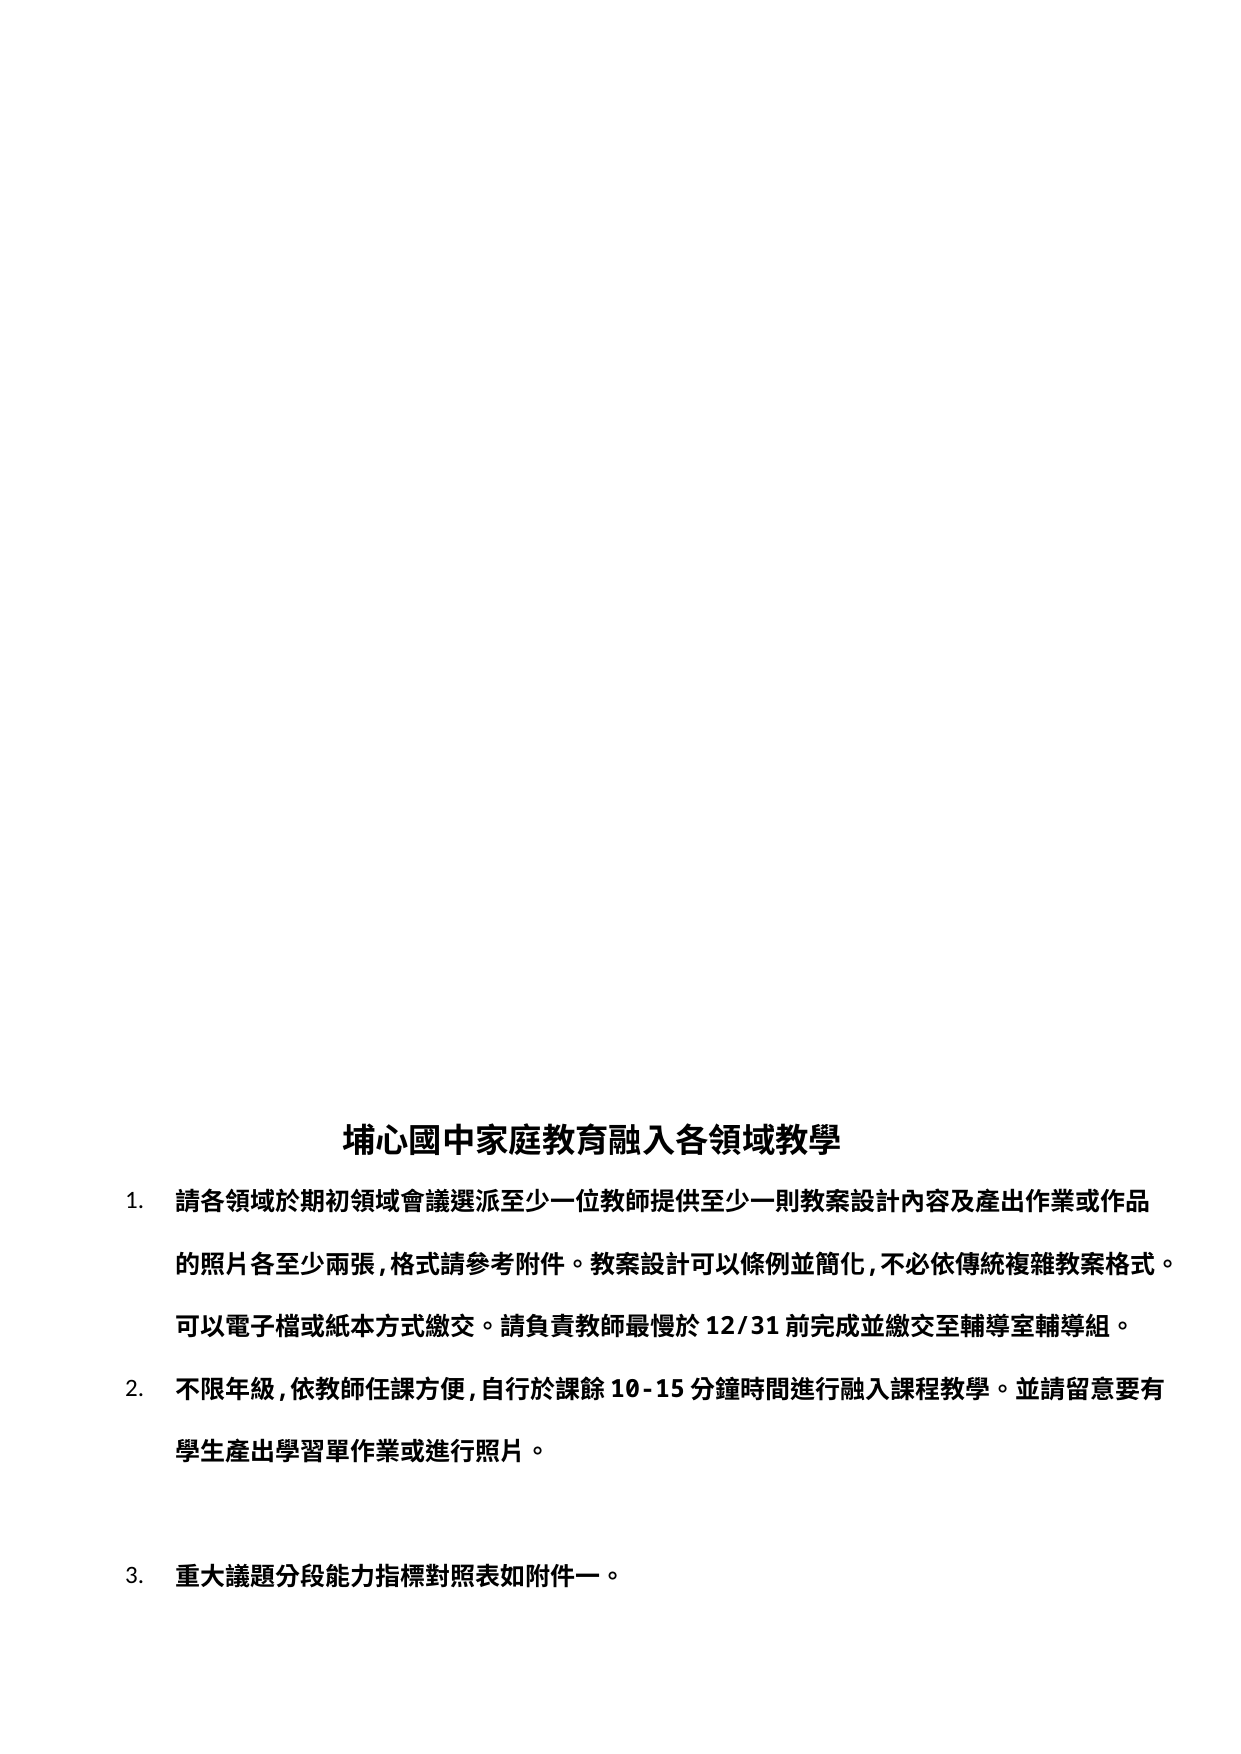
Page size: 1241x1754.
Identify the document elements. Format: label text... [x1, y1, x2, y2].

list 重大議題分段能力指標對照表如附件一。 [125, 1533, 1165, 1596]
list 不限年級,依教師任課方便,自行於課餘10-15分鐘時間進行融入課程教學。並請留意要有學生產出學習單作業或進行照片。 [125, 1346, 1165, 1471]
text 埔心國中家庭教育融入各領域教學 [75, 1096, 1165, 1158]
list 請各領域於期初領域會議選派至少一位教師提供至少一則教案設計內容及產出作業或作品的照片各至少兩張,格式請參考附件。教案設計可以條例並簡化,不必依傳統複雜教案格式。可以電子檔或紙本方式繳交。請負責教師最慢於12/31前完成並繳交至輔導室輔導組。 [125, 1158, 1165, 1346]
